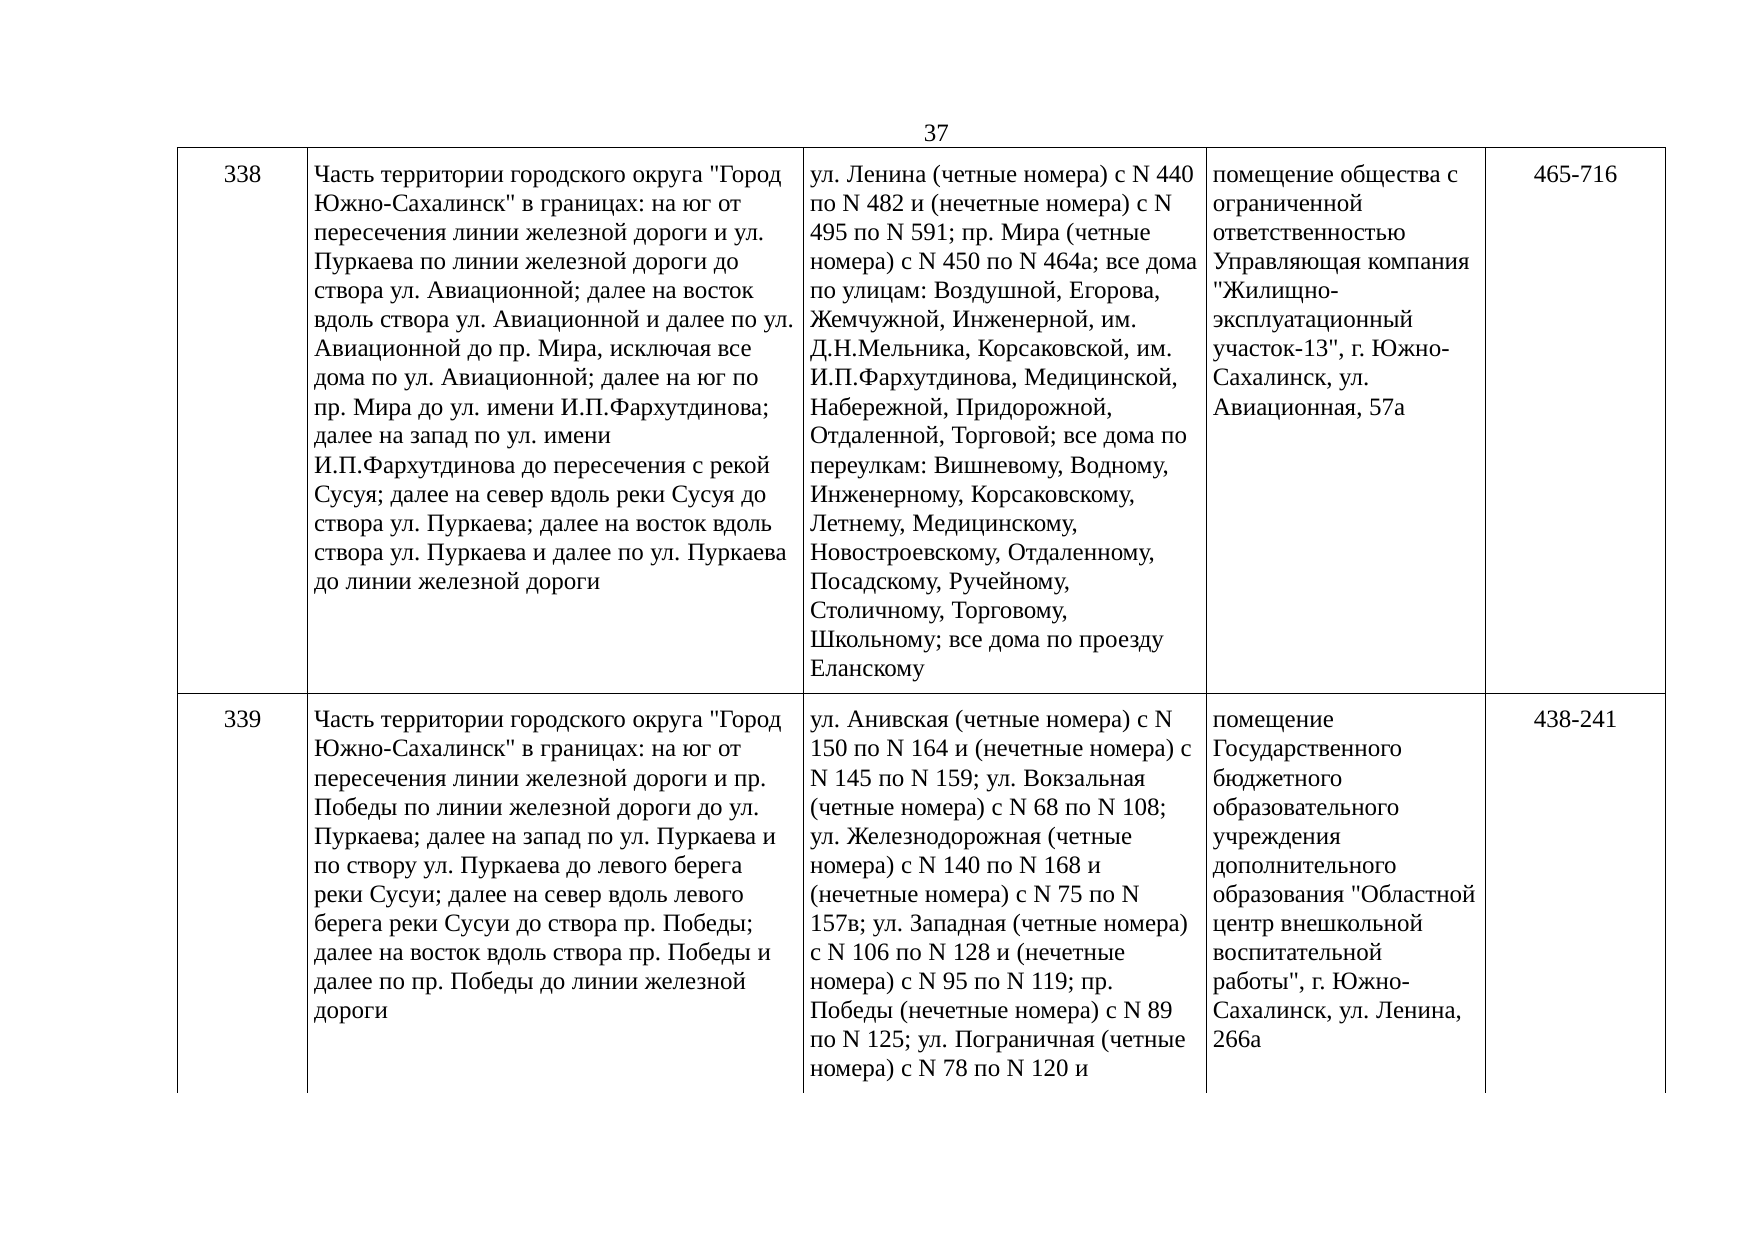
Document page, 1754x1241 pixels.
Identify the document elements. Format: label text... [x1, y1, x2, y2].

table_cell Часть территории городского округа "Город Южно-Сахалинск" в границах: на юг от пересечения линии железной дороги и пр. Победы по линии железной дороги до ул. Пуркаева; далее на запад по ул. Пуркаева и по створу ул. Пуркаева до левого берега реки Сусуи; далее на север вдоль левого берега реки Сусуи до створа пр. Победы; далее на восток вдоль створа пр. Победы и далее по пр. Победы до линии железной дороги [308, 694, 803, 1093]
table_cell 339 [178, 694, 307, 1093]
table_cell ул. Ленина (четные номера) с N 440 по N 482 и (нечетные номера) с N 495 по N 591; пр. Мира (четные номера) с N 450 по N 464а; все дома по улицам: Воздушной, Егорова, Жемчужной, Инженерной, им. Д.Н.Мельника, Корсаковской, им. И.П.Фархутдинова, Медицинской, Набережной, Придорожной, Отдаленной, Торговой; все дома по переулкам: Вишневому, Водному, Инженерному, Корсаковскому, Летнему, Медицинскому, Новостроевскому, Отдаленному, Посадскому, Ручейному, Столичному, Торговому, Школьному; все дома по проезду Еланскому [804, 148, 1206, 693]
table_cell ул. Анивская (четные номера) с N 150 по N 164 и (нечетные номера) с N 145 по N 159; ул. Вокзальная (четные номера) с N 68 по N 108; ул. Железнодорожная (четные номера) с N 140 по N 168 и (нечетные номера) с N 75 по N 157в; ул. Западная (четные номера) с N 106 по N 128 и (нечетные номера) с N 95 по N 119; пр. Победы (нечетные номера) с N 89 по N 125; ул. Пограничная (четные номера) с N 78 по N 120 и [804, 694, 1206, 1093]
table_cell 338 [178, 148, 307, 693]
table_cell 438-241 [1486, 694, 1665, 1093]
table_cell 465-716 [1486, 148, 1665, 693]
table_cell помещение общества с ограниченной ответственностью Управляющая компания "Жилищно-эксплуатационный участок-13", г. Южно-Сахалинск, ул. Авиационная, 57а [1207, 148, 1485, 693]
table_cell Часть территории городского округа "Город Южно-Сахалинск" в границах: на юг от пересечения линии железной дороги и ул. Пуркаева по линии железной дороги до створа ул. Авиационной; далее на восток вдоль створа ул. Авиационной и далее по ул. Авиационной до пр. Мира, исключая все дома по ул. Авиационной; далее на юг по пр. Мира до ул. имени И.П.Фархутдинова; далее на запад по ул. имени И.П.Фархутдинова до пересечения с рекой Сусуя; далее на север вдоль реки Сусуя до створа ул. Пуркаева; далее на восток вдоль створа ул. Пуркаева и далее по ул. Пуркаева до линии железной дороги [308, 148, 803, 693]
table_cell помещение Государственного бюджетного образовательного учреждения дополнительного образования "Областной центр внешкольной воспитательной работы", г. Южно-Сахалинск, ул. Ленина, 266а [1207, 694, 1485, 1093]
